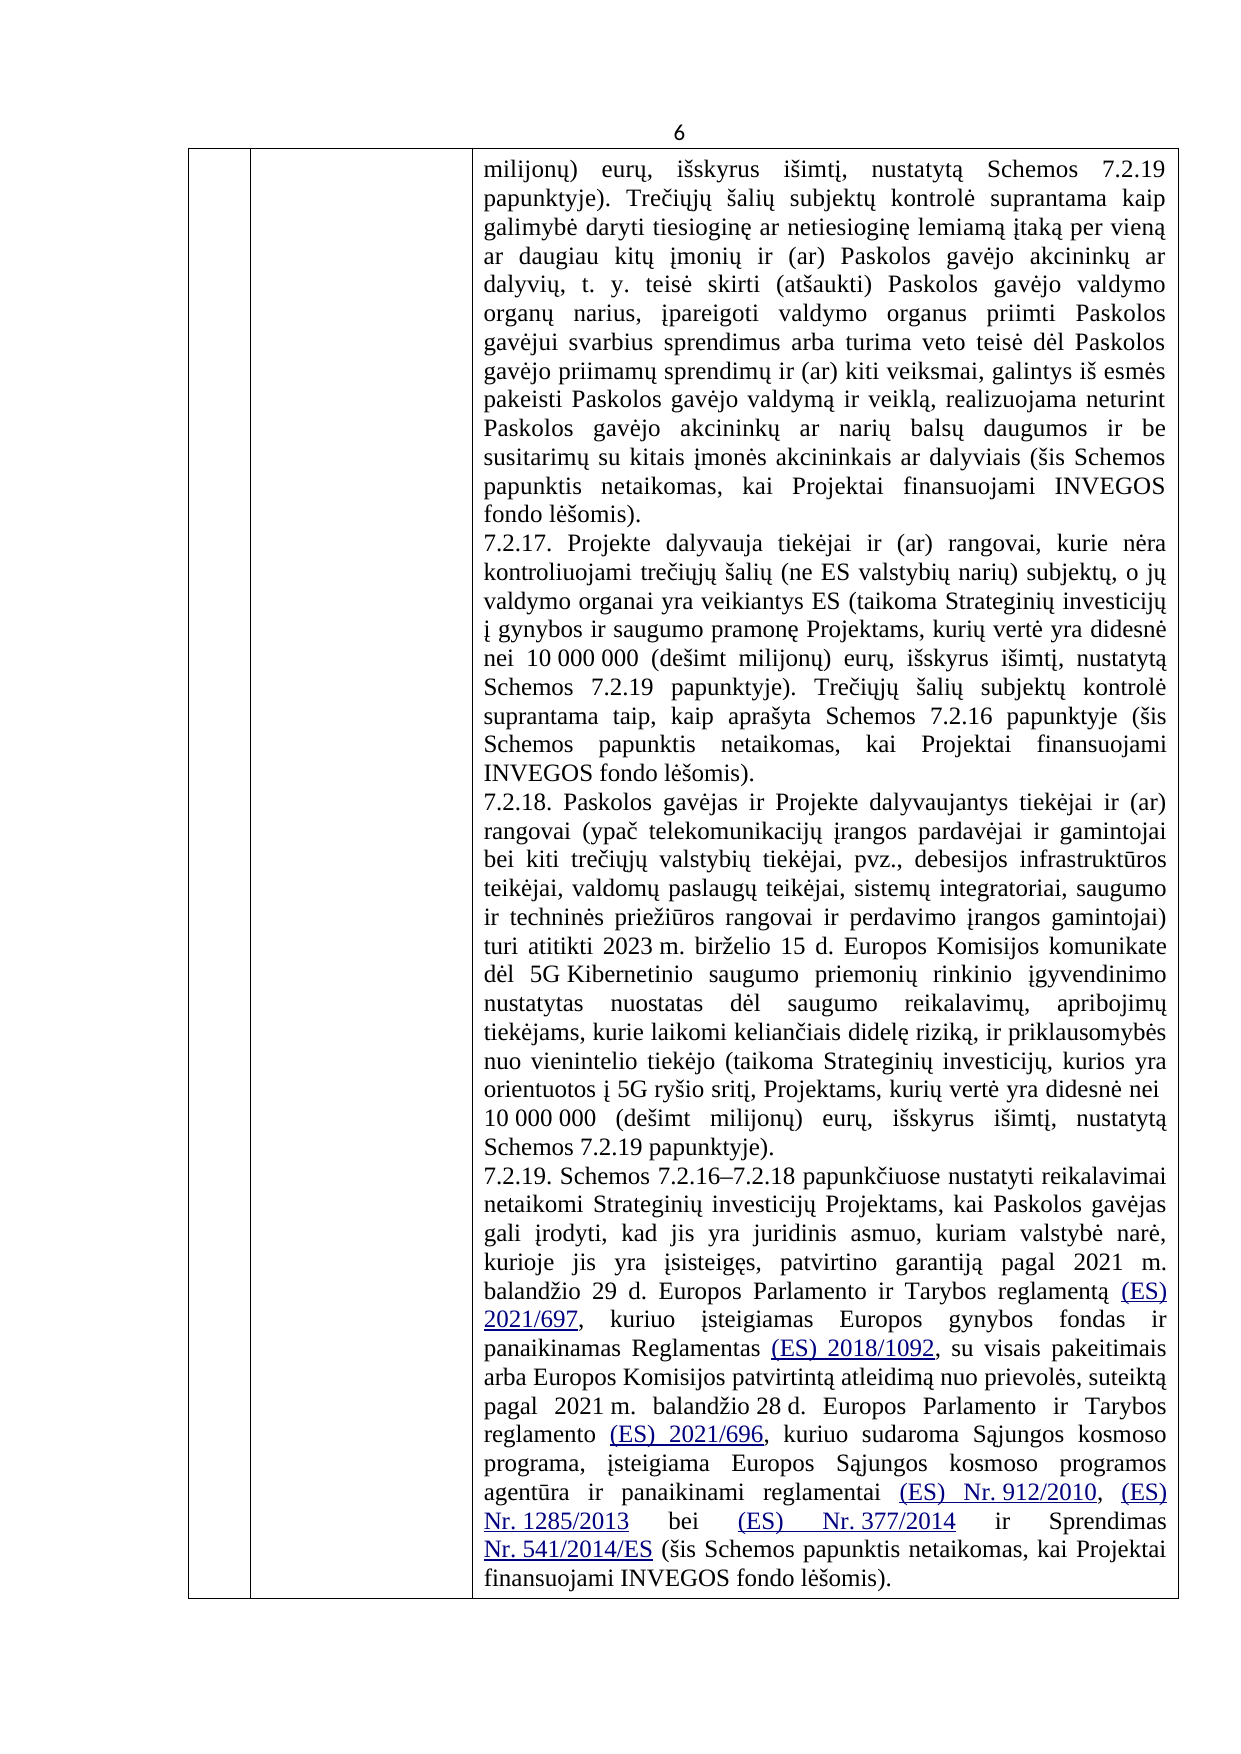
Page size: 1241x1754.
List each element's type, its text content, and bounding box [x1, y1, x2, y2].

table_cell [251, 149, 472, 1598]
table_cell [189, 149, 250, 1598]
table_cell milijonų) eurų, išskyrus išimtį, nustatytą Schemos 7.2.19 papunktyje). Trečiųjų šalių subjektų kontrolė suprantama kaip galimybė daryti tiesioginę ar netiesioginę lemiamą įtaką per vieną ar daugiau kitų įmonių ir (ar) Paskolos gavėjo akcininkų ar dalyvių, t. y. teisė skirti (atšaukti) Paskolos gavėjo valdymo organų narius, įpareigoti valdymo organus priimti Paskolos gavėjui svarbius sprendimus arba turima veto teisė dėl Paskolos gavėjo priimamų sprendimų ir (ar) kiti veiksmai, galintys iš esmės pakeisti Paskolos gavėjo valdymą ir veiklą, realizuojama neturint Paskolos gavėjo akcininkų ar narių balsų daugumos ir be susitarimų su kitais įmonės akcininkais ar dalyviais (šis Schemos papunktis netaikomas, kai Projektai finansuojami INVEGOS fondo lėšomis). 7.2.17. Projekte dalyvauja tiekėjai ir (ar) rangovai, kurie nėra kontroliuojami trečiųjų šalių (ne ES valstybių narių) subjektų, o jų valdymo organai yra veikiantys ES (taikoma Strateginių investicijų į gynybos ir saugumo pramonę Projektams, kurių vertė yra didesnė nei 10 000 000 (dešimt milijonų) eurų, išskyrus išimtį, nustatytą Schemos 7.2.19 papunktyje). Trečiųjų šalių subjektų kontrolė suprantama taip, kaip aprašyta Schemos 7.2.16 papunktyje (šis Schemos papunktis netaikomas, kai Projektai finansuojami INVEGOS fondo lėšomis). 7.2.18. Paskolos gavėjas ir Projekte dalyvaujantys tiekėjai ir (ar) rangovai (ypač telekomunikacijų įrangos pardavėjai ir gamintojai bei kiti trečiųjų valstybių tiekėjai, pvz., debesijos infrastruktūros teikėjai, valdomų paslaugų teikėjai, sistemų integratoriai, saugumo ir techninės priežiūros rangovai ir perdavimo įrangos gamintojai) turi atitikti 2023 m. birželio 15 d. Europos Komisijos komunikate dėl 5G Kibernetinio saugumo priemonių rinkinio įgyvendinimo nustatytas nuostatas dėl saugumo reikalavimų, apribojimų tiekėjams, kurie laikomi keliančiais didelę riziką, ir priklausomybės nuo vienintelio tiekėjo (taikoma Strateginių investicijų, kurios yra orientuotos į 5G ryšio sritį, Projektams, kurių vertė yra didesnė nei 10 000 000 (dešimt milijonų) eurų, išskyrus išimtį, nustatytą Schemos 7.2.19 papunktyje). 7.2.19. Schemos 7.2.16–7.2.18 papunkčiuose nustatyti reikalavimai netaikomi Strateginių investicijų Projektams, kai Paskolos gavėjas gali įrodyti, kad jis yra juridinis asmuo, kuriam valstybė narė, kurioje jis yra įsisteigęs, patvirtino garantiją pagal 2021 m. balandžio 29 d. Europos Parlamento ir Tarybos reglamentą (ES) 2021/697, kuriuo įsteigiamas Europos gynybos fondas ir panaikinamas Reglamentas (ES) 2018/1092, su visais pakeitimais arba Europos Komisijos patvirtintą atleidimą nuo prievolės, suteiktą pagal 2021 m. balandžio 28 d. Europos Parlamento ir Tarybos reglamento (ES) 2021/696, kuriuo sudaroma Sąjungos kosmoso programa, įsteigiama Europos Sąjungos kosmoso programos agentūra ir panaikinami reglamentai (ES) Nr. 912/2010, (ES) Nr. 1285/2013 bei (ES) Nr. 377/2014 ir Sprendimas Nr. 541/2014/ES (šis Schemos papunktis netaikomas, kai Projektai finansuojami INVEGOS fondo lėšomis). [473, 149, 1178, 1598]
